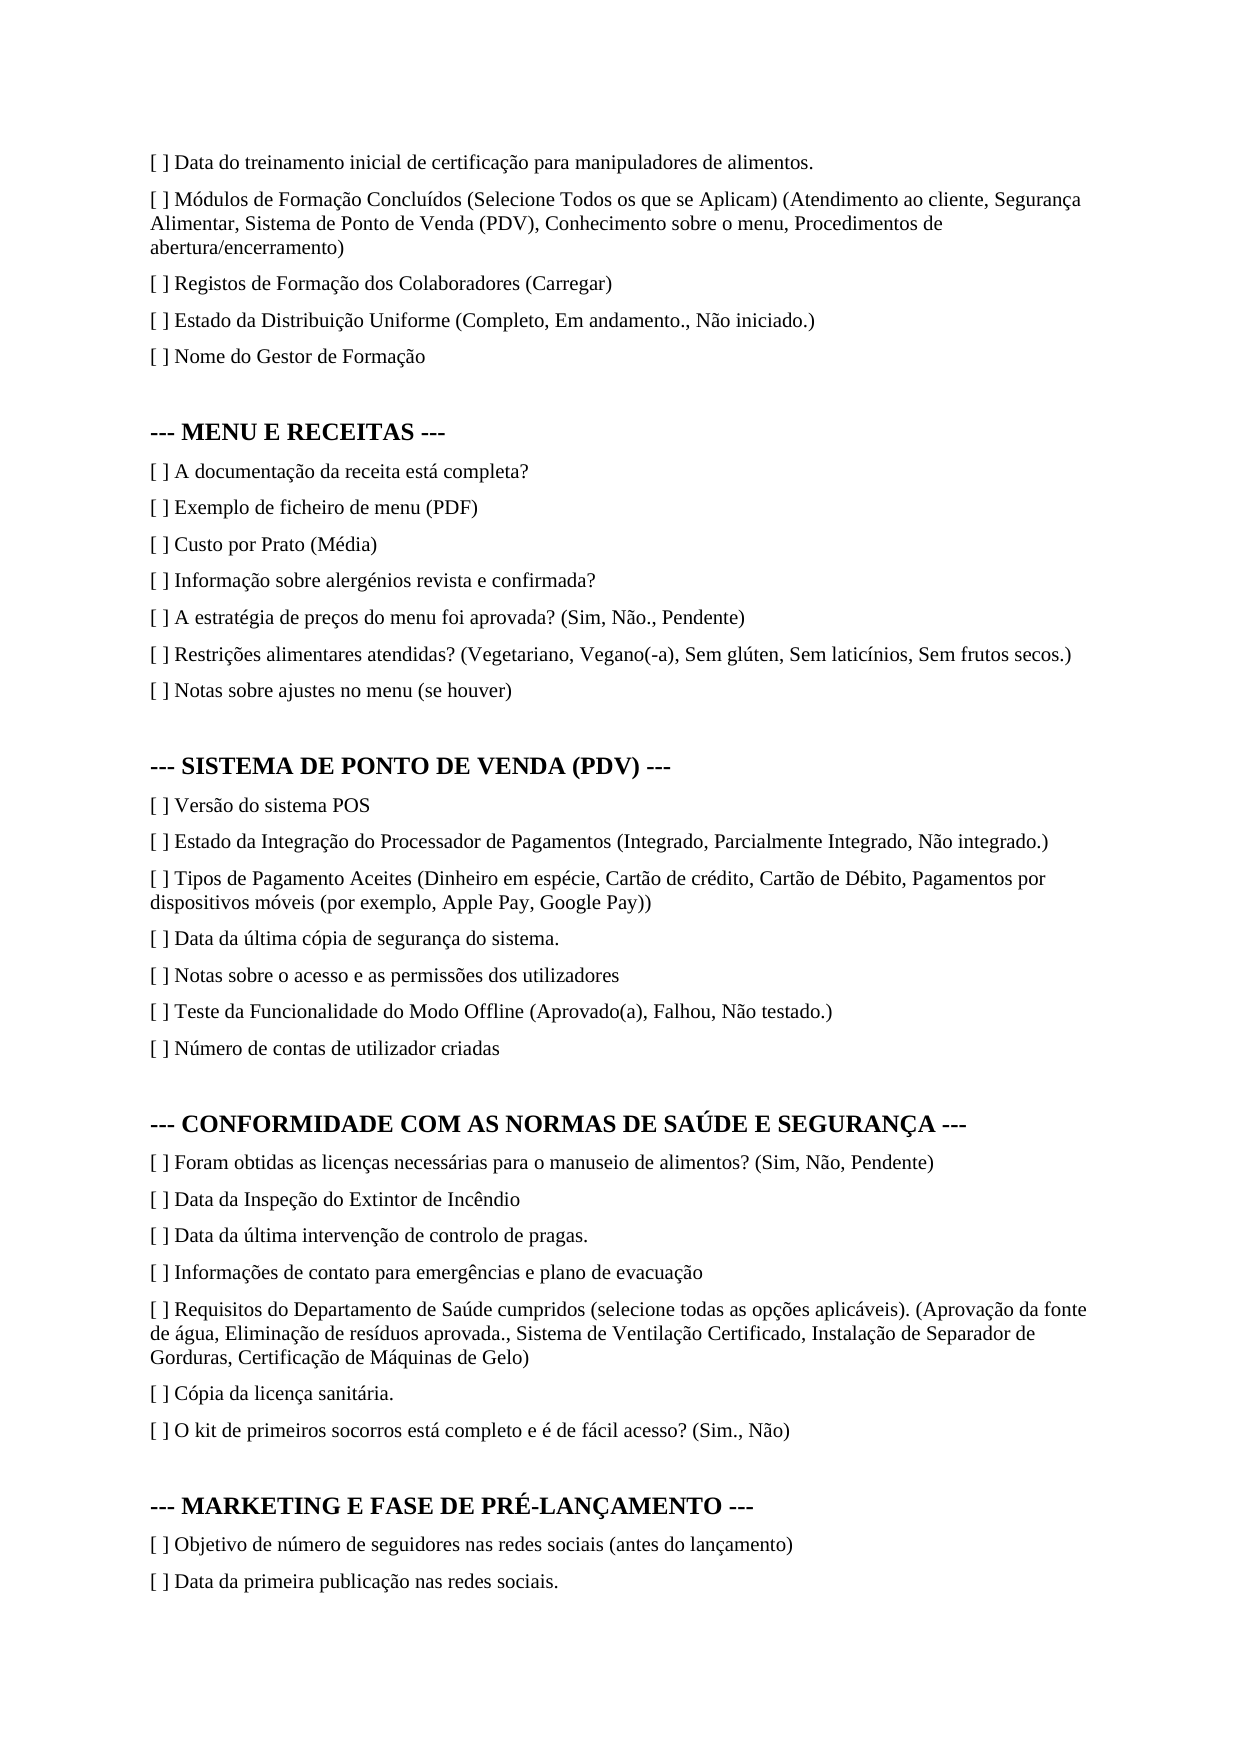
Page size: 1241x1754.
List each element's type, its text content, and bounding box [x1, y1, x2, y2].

text [ ] Data da última intervenção de controlo de pragas. [150, 1223, 1090, 1247]
text [ ] Requisitos do Departamento de Saúde cumpridos (selecione todas as opções aplicáveis). (Aprovação da fonte de água, Eliminação de resíduos aprovada., Sistema de Ventilação Certificado, Instalação de Separador de Gorduras, Certificação de Máquinas de Gelo) [150, 1297, 1090, 1369]
text [ ] Nome do Gestor de Formação [150, 344, 1090, 368]
text [ ] Versão do sistema POS [150, 792, 1090, 817]
text [ ] Foram obtidas as licenças necessárias para o manuseio de alimentos? (Sim, Não, Pendente) [150, 1150, 1090, 1174]
text [ ] Exemplo de ficheiro de menu (PDF) [150, 495, 1090, 519]
text --- SISTEMA DE PONTO DE VENDA (PDV) --- [150, 751, 1090, 780]
text --- CONFORMIDADE COM AS NORMAS DE SAÚDE E SEGURANÇA --- [150, 1109, 1090, 1138]
text [ ] Estado da Integração do Processador de Pagamentos (Integrado, Parcialmente Integrado, Não integrado.) [150, 829, 1090, 853]
text [ ] Notas sobre o acesso e as permissões dos utilizadores [150, 963, 1090, 987]
text [ ] Custo por Prato (Média) [150, 532, 1090, 556]
text [ ] Módulos de Formação Concluídos (Selecione Todos os que se Aplicam) (Atendimento ao cliente, Segurança Alimentar, Sistema de Ponto de Venda (PDV), Conhecimento sobre o menu, Procedimentos de abertura/encerramento) [150, 187, 1090, 259]
text [ ] Notas sobre ajustes no menu (se houver) [150, 678, 1090, 702]
text [ ] A estratégia de preços do menu foi aprovada? (Sim, Não., Pendente) [150, 605, 1090, 629]
text [ ] Registos de Formação dos Colaboradores (Carregar) [150, 271, 1090, 295]
text [ ] A documentação da receita está completa? [150, 459, 1090, 483]
text [ ] Teste da Funcionalidade do Modo Offline (Aprovado(a), Falhou, Não testado.) [150, 999, 1090, 1023]
text [ ] Data da primeira publicação nas redes sociais. [150, 1569, 1090, 1593]
text [ ] Informação sobre alergénios revista e confirmada? [150, 568, 1090, 592]
text [ ] Informações de contato para emergências e plano de evacuação [150, 1260, 1090, 1284]
text [ ] Tipos de Pagamento Aceites (Dinheiro em espécie, Cartão de crédito, Cartão de Débito, Pagamentos por dispositivos móveis (por exemplo, Apple Pay, Google Pay)) [150, 866, 1090, 914]
text [ ] Objetivo de número de seguidores nas redes sociais (antes do lançamento) [150, 1532, 1090, 1556]
text [ ] Data da Inspeção do Extintor de Incêndio [150, 1187, 1090, 1211]
text [ ] Restrições alimentares atendidas? (Vegetariano, Vegano(-a), Sem glúten, Sem laticínios, Sem frutos secos.) [150, 642, 1090, 666]
text [ ] Data do treinamento inicial de certificação para manipuladores de alimentos. [150, 150, 1090, 174]
text [ ] Estado da Distribuição Uniforme (Completo, Em andamento., Não iniciado.) [150, 308, 1090, 332]
text [ ] Cópia da licença sanitária. [150, 1381, 1090, 1405]
text --- MARKETING E FASE DE PRÉ-LANÇAMENTO --- [150, 1491, 1090, 1520]
text --- MENU E RECEITAS --- [150, 417, 1090, 446]
text [ ] Número de contas de utilizador criadas [150, 1036, 1090, 1060]
text [ ] O kit de primeiros socorros está completo e é de fácil acesso? (Sim., Não) [150, 1418, 1090, 1442]
text [ ] Data da última cópia de segurança do sistema. [150, 926, 1090, 950]
